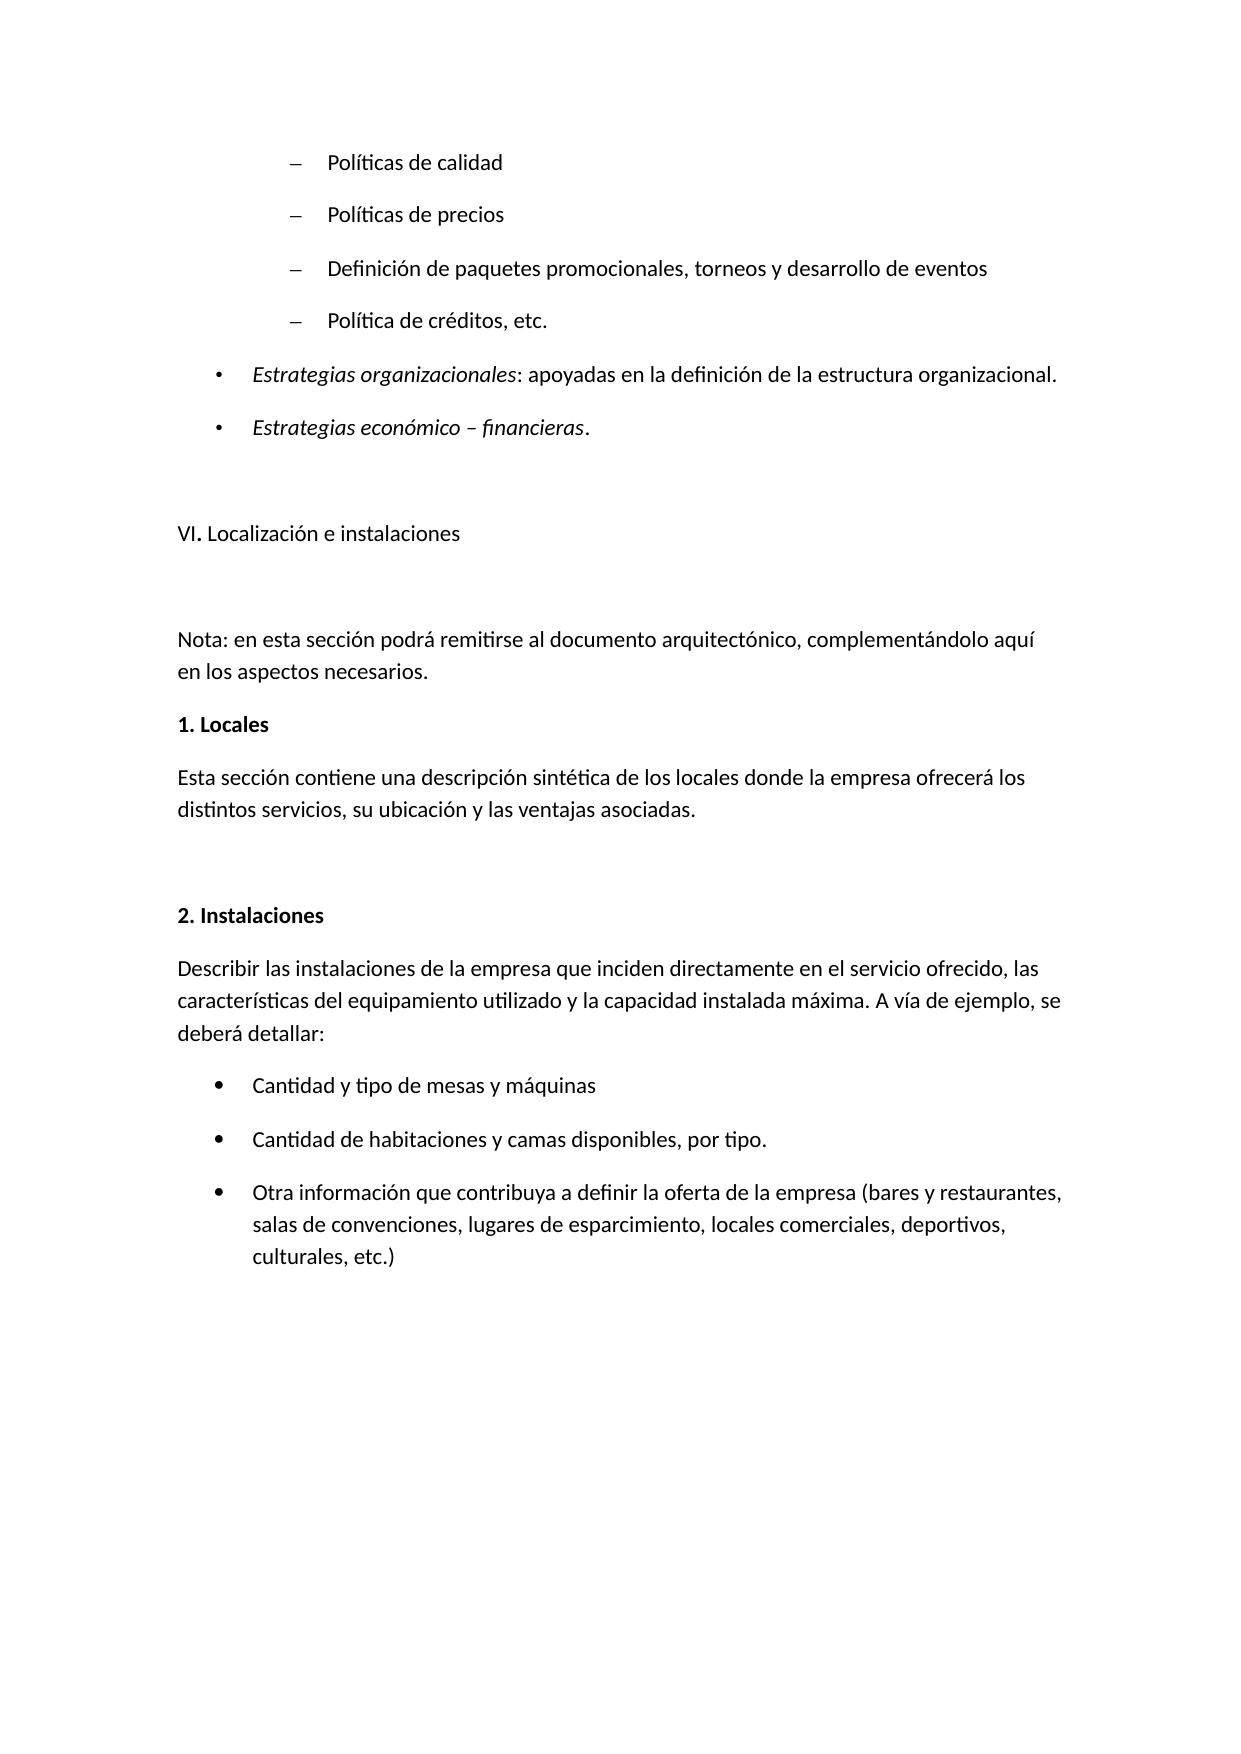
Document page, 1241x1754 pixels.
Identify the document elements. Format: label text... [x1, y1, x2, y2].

list Política de créditos, etc. [290, 307, 1063, 335]
list Definición de paquetes promocionales, torneos y desarrollo de eventos [290, 254, 1063, 282]
list Políticas de precios [290, 201, 1063, 229]
list Otra información que contribuya a definir la oferta de la empresa (bares y restaurantes, salas de convenciones, lugares de esparcimiento, locales comerciales, deportivos, culturales, etc.) [215, 1178, 1063, 1270]
text Describir las instalaciones de la empresa que inciden directamente en el servicio ofrecido, las características del equipamiento utilizado y la capacidad instalada máxima. A vía de ejemplo, se deberá detallar: [177, 954, 1063, 1047]
list Cantidad y tipo de mesas y máquinas [215, 1072, 1063, 1100]
text VI. Localización e instalaciones [177, 519, 1063, 547]
list Estrategias económico – financieras. [215, 413, 1063, 441]
text Esta sección contiene una descripción sintética de los locales donde la empresa ofrecerá los distintos servicios, su ubicación y las ventajas asociadas. [177, 763, 1063, 823]
text 1. Locales [177, 710, 1063, 738]
text 2. Instalaciones [177, 901, 1063, 929]
text Nota: en esta sección podrá remitirse al documento arquitectónico, complementándolo aquí en los aspectos necesarios. [177, 625, 1063, 685]
list Políticas de calidad [290, 148, 1063, 176]
list Cantidad de habitaciones y camas disponibles, por tipo. [215, 1125, 1063, 1153]
list Estrategias organizacionales: apoyadas en la definición de la estructura organizacional. [215, 360, 1063, 388]
